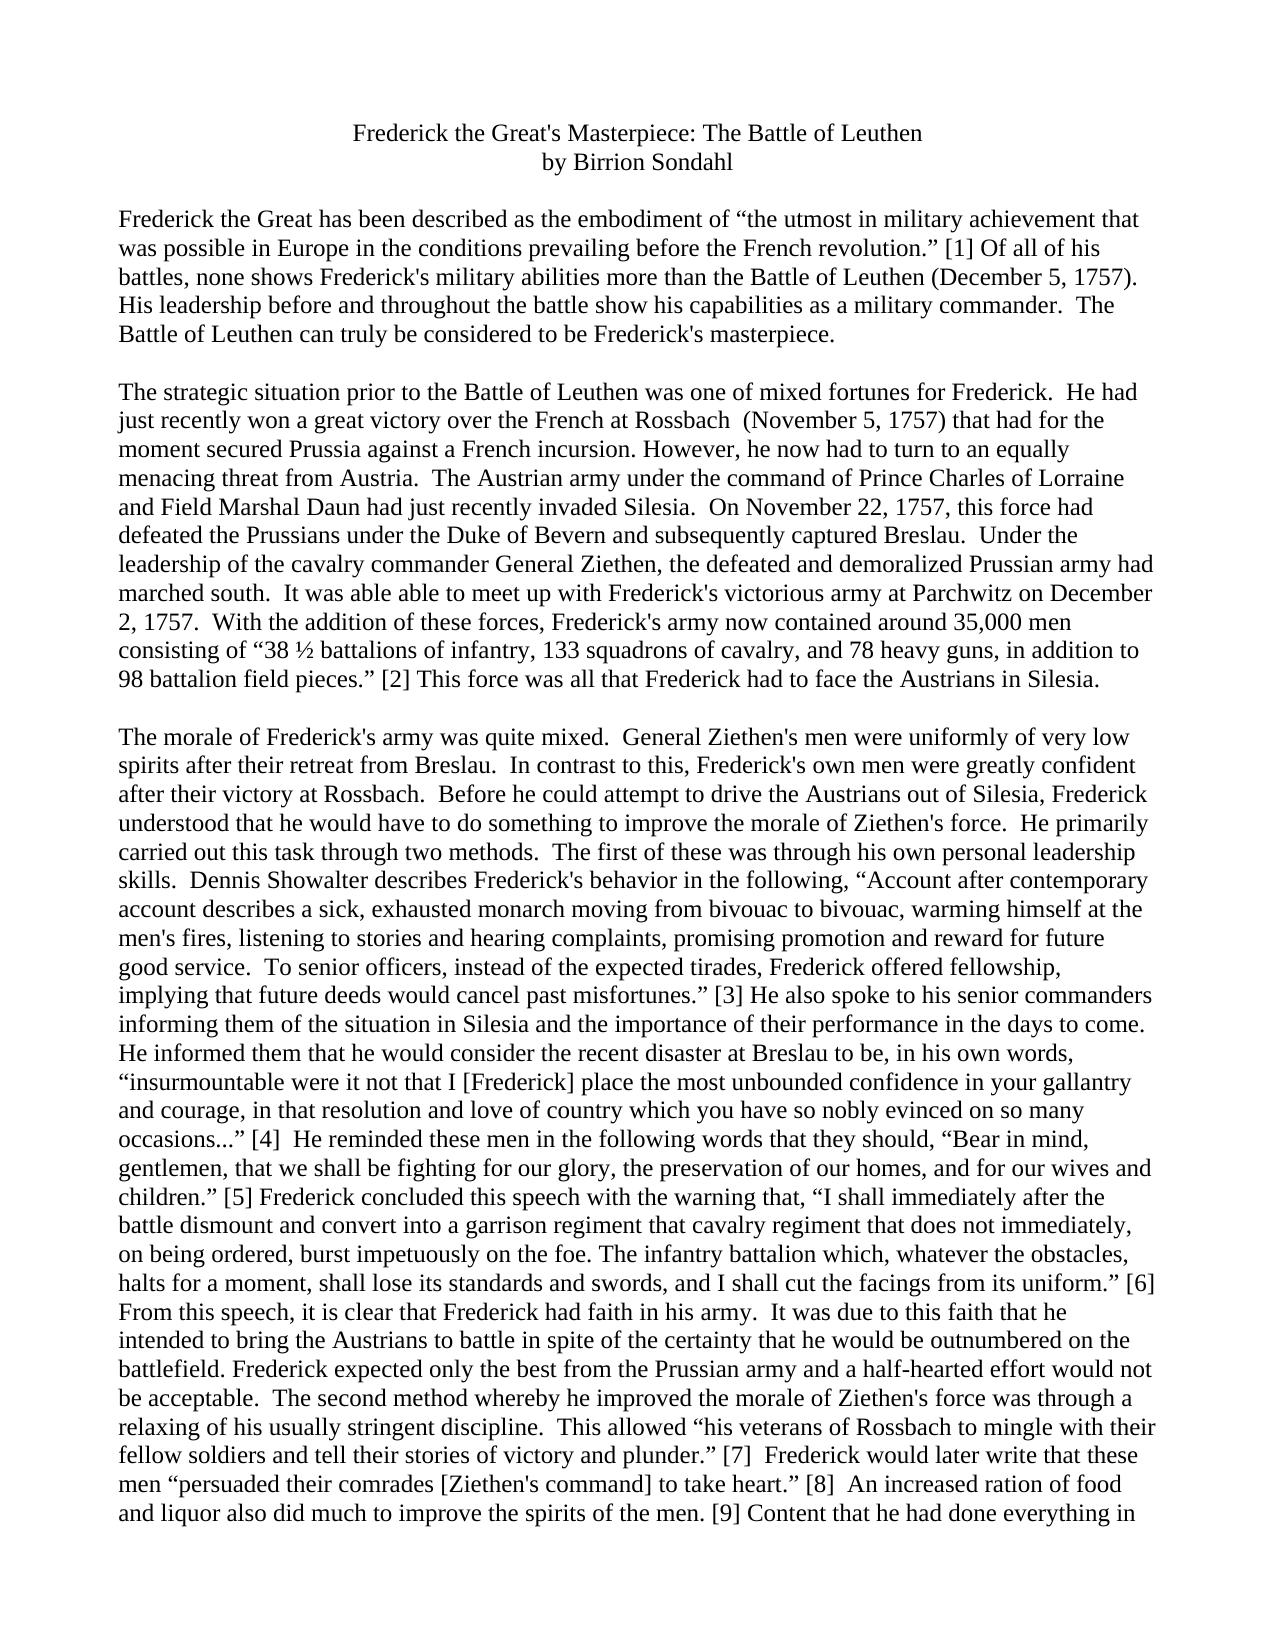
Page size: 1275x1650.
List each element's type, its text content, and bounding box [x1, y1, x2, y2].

text The morale of Frederick's army was quite mixed. General Ziethen's men were uniformly of very low spirits after their retreat from Breslau. In contrast to this, Frederick's own men were greatly confident after their victory at Rossbach. Before he could attempt to drive the Austrians out of Silesia, Frederick understood that he would have to do something to improve the morale of Ziethen's force. He primarily carried out this task through two methods. The first of these was through his own personal leadership skills. Dennis Showalter describes Frederick's behavior in the following, “Account after contemporary account describes a sick, exhausted monarch moving from bivouac to bivouac, warming himself at the men's fires, listening to stories and hearing complaints, promising promotion and reward for future good service. To senior officers, instead of the expected tirades, Frederick offered fellowship, implying that future deeds would cancel past misfortunes.” [3] He also spoke to his senior commanders informing them of the situation in Silesia and the importance of their performance in the days to come. He informed them that he would consider the recent disaster at Breslau to be, in his own words, “insurmountable were it not that I [Frederick] place the most unbounded confidence in your gallantry and courage, in that resolution and love of country which you have so nobly evinced on so many occasions...” [4] He reminded these men in the following words that they should, “Bear in mind, gentlemen, that we shall be fighting for our glory, the preservation of our homes, and for our wives and children.” [5] Frederick concluded this speech with the warning that, “I shall immediately after the battle dismount and convert into a garrison regiment that cavalry regiment that does not immediately, on being ordered, burst impetuously on the foe. The infantry battalion which, whatever the obstacles, halts for a moment, shall lose its standards and swords, and I shall cut the facings from its uniform.” [6] From this speech, it is clear that Frederick had faith in his army. It was due to this faith that he intended to bring the Austrians to battle in spite of the certainty that he would be outnumbered on the battlefield. Frederick expected only the best from the Prussian army and a half-hearted effort would not be acceptable. The second method whereby he improved the morale of Ziethen's force was through a relaxing of his usually stringent discipline. This allowed “his veterans of Rossbach to mingle with their fellow soldiers and tell their stories of victory and plunder.” [7] Frederick would later write that these men “persuaded their comrades [Ziethen's command] to take heart.” [8] An increased ration of food and liquor also did much to improve the spirits of the men. [9] Content that he had done everything in [118, 722, 1157, 1527]
text by Birrion Sondahl [118, 147, 1157, 176]
text Frederick the Great has been described as the embodiment of “the utmost in military achievement that was possible in Europe in the conditions prevailing before the French revolution.” [1] Of all of his battles, none shows Frederick's military abilities more than the Battle of Leuthen (December 5, 1757). His leadership before and throughout the battle show his capabilities as a military commander. The Battle of Leuthen can truly be considered to be Frederick's masterpiece. [118, 204, 1157, 348]
text Frederick the Great's Masterpiece: The Battle of Leuthen [118, 118, 1157, 147]
text The strategic situation prior to the Battle of Leuthen was one of mixed fortunes for Frederick. He had just recently won a great victory over the French at Rossbach (November 5, 1757) that had for the moment secured Prussia against a French incursion. However, he now had to turn to an equally menacing threat from Austria. The Austrian army under the command of Prince Charles of Lorraine and Field Marshal Daun had just recently invaded Silesia. On November 22, 1757, this force had defeated the Prussians under the Duke of Bevern and subsequently captured Breslau. Under the leadership of the cavalry commander General Ziethen, the defeated and demoralized Prussian army had marched south. It was able able to meet up with Frederick's victorious army at Parchwitz on December 2, 1757. With the addition of these forces, Frederick's army now contained around 35,000 men consisting of “38 ½ battalions of infantry, 133 squadrons of cavalry, and 78 heavy guns, in addition to 98 battalion field pieces.” [2] This force was all that Frederick had to face the Austrians in Silesia. [118, 377, 1157, 693]
